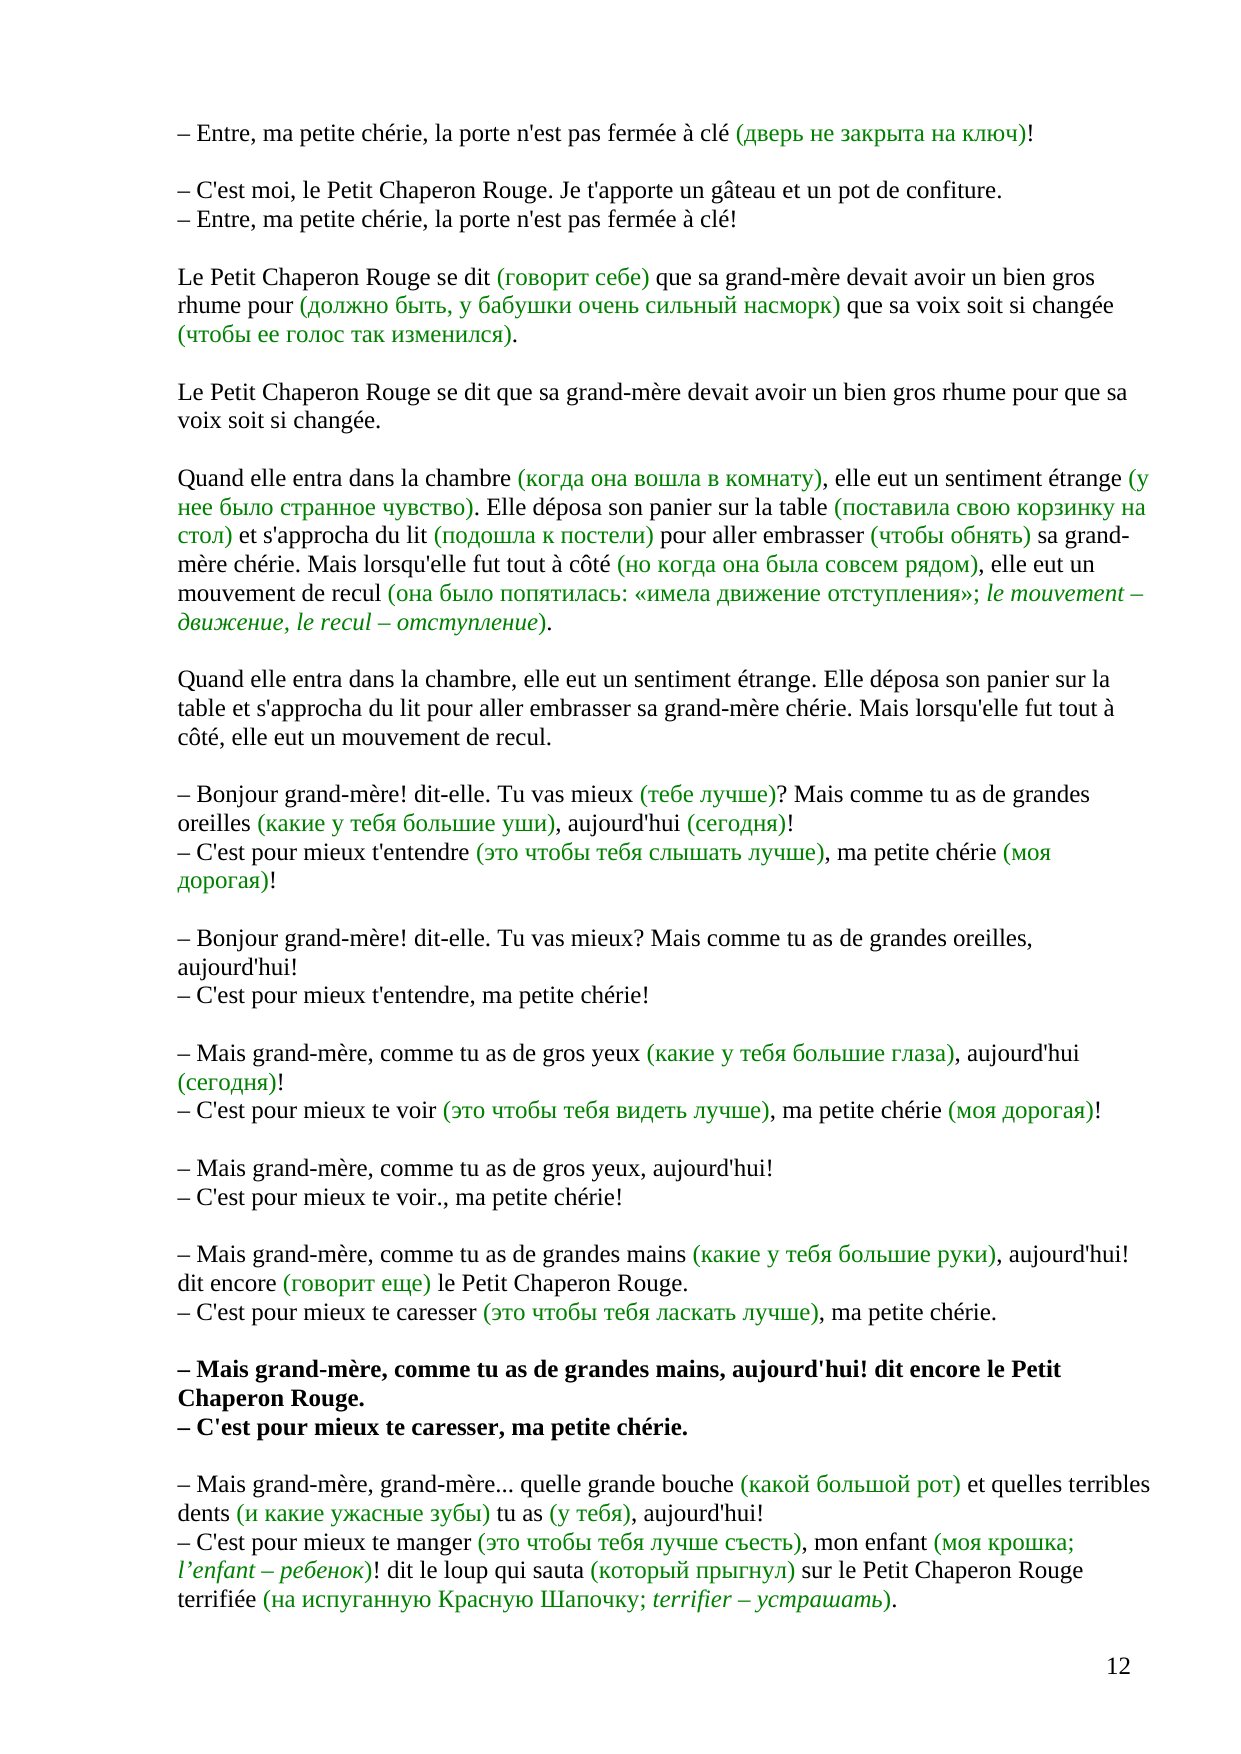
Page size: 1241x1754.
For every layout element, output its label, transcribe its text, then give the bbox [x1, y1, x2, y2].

text – Mais grand-mère, comme tu as de grandes mains (какие у тебя большие руки), aujourd'hui! dit encore (говорит еще) le Petit Chaperon Rouge. [177, 1239, 1152, 1297]
text Quand elle entra dans la chambre, elle eut un sentiment étrange. Elle déposa son panier sur la table et s'approcha du lit pour aller embrasser sa grand-mère chérie. Mais lorsqu'elle fut tout à côté, elle eut un mouvement de recul. [177, 664, 1152, 751]
text – C'est pour mieux te caresser (это чтобы тебя ласкать лучше), ma petite chérie. [177, 1297, 1152, 1326]
text Le Petit Chaperon Rouge se dit (говорит себе) que sa grand-mère devait avoir un bien gros rhume pour (должно быть, у бабушки очень сильный насморк) que sa voix soit si changée (чтобы ее голос так изменился). [177, 262, 1152, 348]
text – C'est pour mieux t'entendre, ma petite chérie! [177, 981, 1152, 1009]
text – Entre, ma petite chérie, la porte n'est pas fermée à clé (дверь не закрыта на ключ)! [177, 118, 1152, 147]
text – C'est moi, le Petit Chaperon Rouge. Je t'apporte un gâteau et un pot de confiture. [177, 176, 1152, 204]
text Le Petit Chaperon Rouge se dit que sa grand-mère devait avoir un bien gros rhume pour que sa voix soit si changée. [177, 377, 1152, 434]
text – Entre, ma petite chérie, la porte n'est pas fermée à clé! [177, 204, 1152, 233]
text – C'est pour mieux te voir., ma petite chérie! [177, 1182, 1152, 1211]
text – C'est pour mieux te voir (это чтобы тебя видеть лучше), ma petite chérie (моя дорогая)! [177, 1096, 1152, 1124]
text – Bonjour grand-mère! dit-elle. Tu vas mieux (тебе лучше)? Mais comme tu as de grandes oreilles (какие у тебя большие уши), aujourd'hui (сегодня)! [177, 779, 1152, 837]
text – Bonjour grand-mère! dit-elle. Tu vas mieux? Mais comme tu as de grandes oreilles, aujourd'hui! [177, 923, 1152, 981]
text – C'est pour mieux te caresser, ma petite chérie. [177, 1412, 1152, 1441]
text – Mais grand-mère, grand-mère... quelle grande bouche (какой большой рот) et quelles terribles dents (и какие ужасные зубы) tu as (у тебя), aujourd'hui! [177, 1469, 1152, 1527]
text – Mais grand-mère, comme tu as de gros yeux, aujourd'hui! [177, 1153, 1152, 1182]
text Quand elle entra dans la chambre (когда она вошла в комнату), elle eut un sentiment étrange (у нее было странное чувство). Elle déposa son panier sur la table (поставила свою корзинку на стол) et s'approcha du lit (подошла к постели) pour aller embrasser (чтобы обнять) sa grand-mère chérie. Mais lorsqu'elle fut tout à côté (но когда она была совсем рядом), elle eut un mouvement de recul (она было попятилась: «имела движение отступления»; le mouvement – движение, le recul – отступление). [177, 463, 1152, 636]
text – Mais grand-mère, comme tu as de gros yeux (какие у тебя большие глаза), aujourd'hui (сегодня)! [177, 1038, 1152, 1096]
text – Mais grand-mère, comme tu as de grandes mains, aujourd'hui! dit encore le Petit Chaperon Rouge. [177, 1354, 1152, 1412]
text – C'est pour mieux te manger (это чтобы тебя лучше съесть), mon enfant (моя крошка; l’enfant – ребенок)! dit le loup qui sauta (который прыгнул) sur le Petit Chaperon Rouge terrifiée (на испуганную Красную Шапочку; terrifier – устрашать). [177, 1527, 1152, 1613]
text – C'est pour mieux t'entendre (это чтобы тебя слышать лучше), ma petite chérie (моя дорогая)! [177, 837, 1152, 894]
